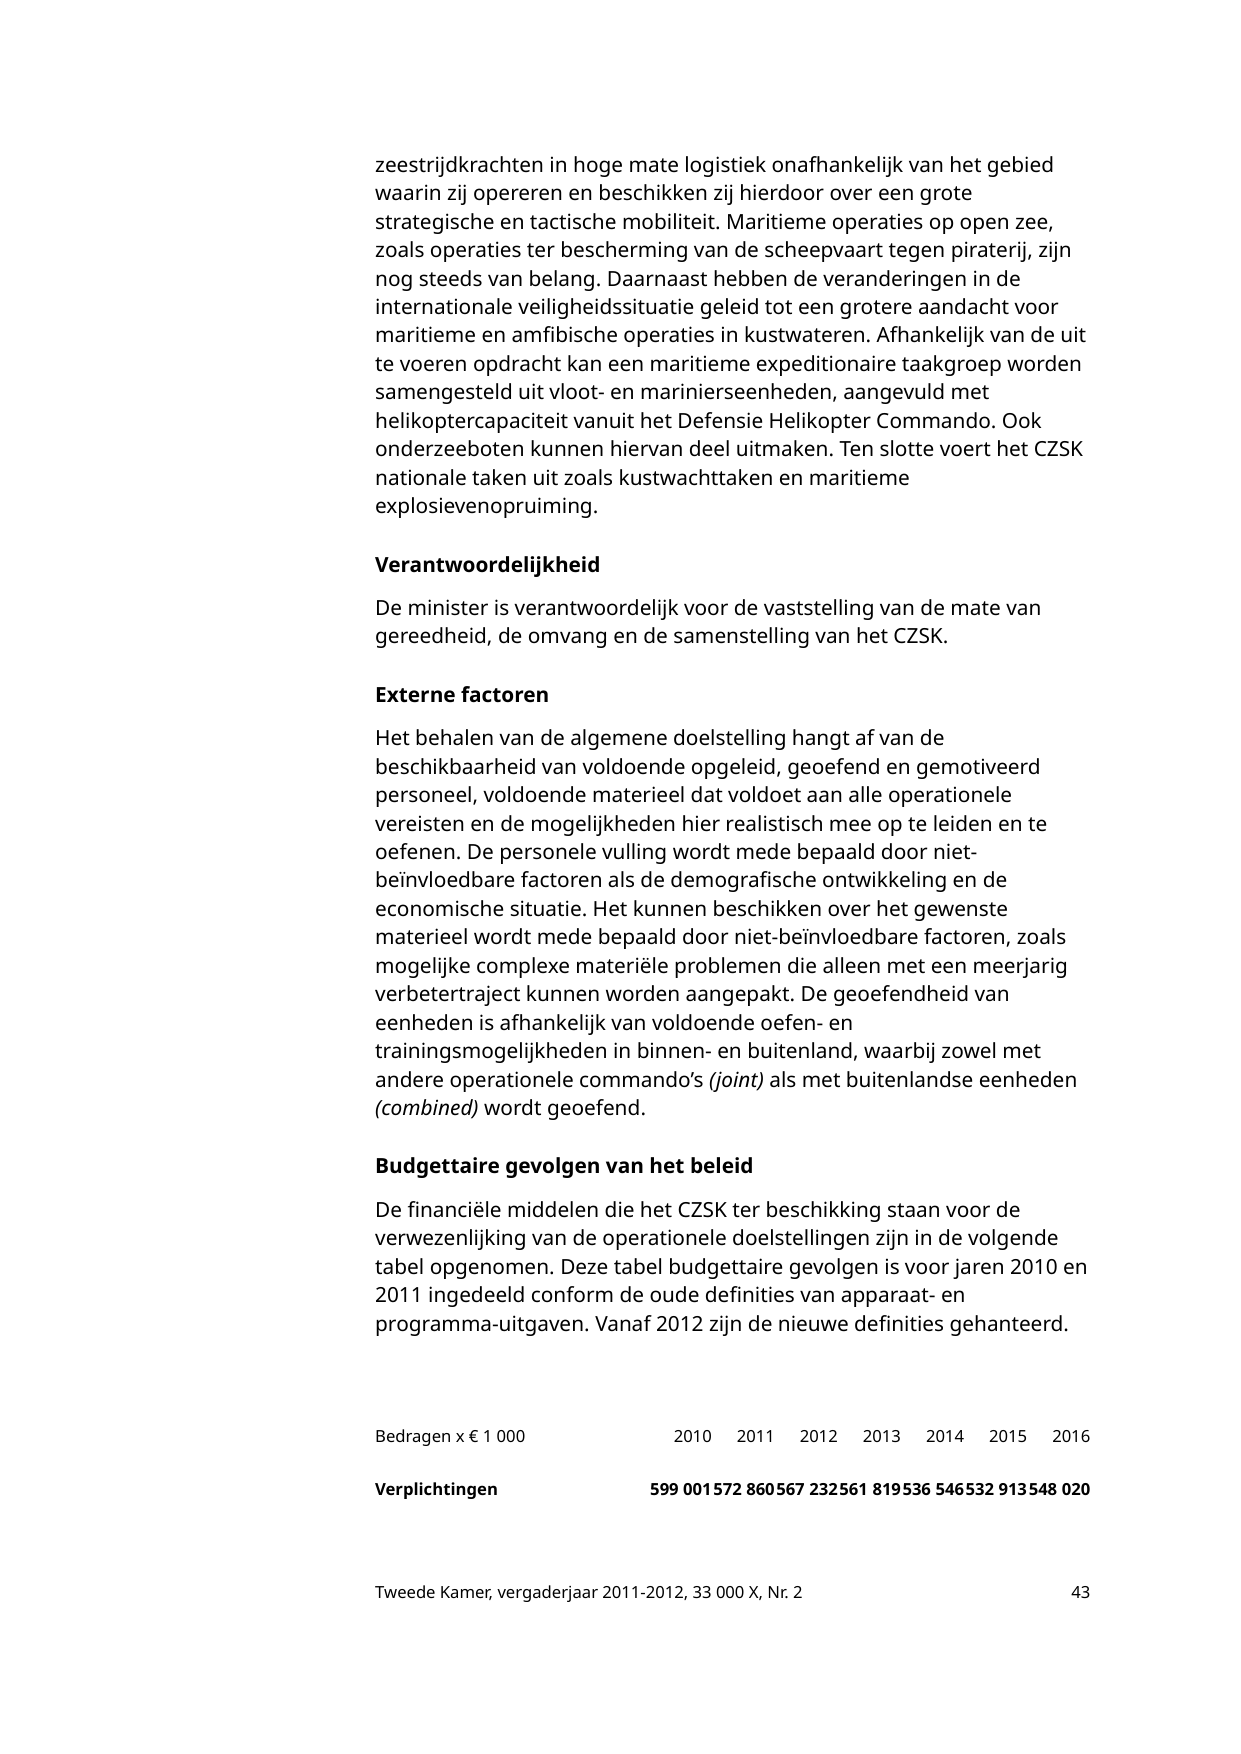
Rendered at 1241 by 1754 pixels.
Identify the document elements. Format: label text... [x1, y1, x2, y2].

text Externe factoren [375, 837, 1090, 866]
text Omschrijving van de samenhang in het beleid [375, 150, 1090, 178]
text Voor de maritieme capaciteit van de krijgsmacht moet het CZSK maritieme eenheden operationeel gereed stellen en houden. Zeestrijdkrachten zijn zowel voor expeditionaire als voor nationale taken inzetbaar. Omdat zij het vereiste materieel en voorraden meevoeren, zijn zeestrijdkrachten in hoge mate logistiek onafhankelijk van het gebied waarin zij opereren en beschikken zij hierdoor over een grote strategische en tactische mobiliteit. Maritieme operaties op open zee, zoals operaties ter bescherming van de scheepvaart tegen piraterij, zijn nog steeds van belang. Daarnaast hebben de veranderingen in de internationale veiligheidssituatie geleid tot een grotere aandacht voor maritieme en amfibische operaties in kustwateren. Afhankelijk van de uit te voeren opdracht kan een maritieme expeditionaire taakgroep worden samengesteld uit vloot- en marinierseenheden, aangevuld met helikoptercapaciteit vanuit het Defensie Helikopter Commando. Ook onderzeeboten kunnen hiervan deel uitmaken. Ten slotte voert het CZSK nationale taken uit zoals kustwachttaken en maritieme explosievenopruiming. [375, 193, 1090, 677]
text Budgettaire gevolgen van het beleid [375, 1309, 1090, 1337]
text De financiële middelen die het CZSK ter beschikking staan voor de verwezenlijking van de operationele doelstellingen zijn in de volgende tabel opgenomen. Deze tabel budgettaire gevolgen is voor jaren 2010 en 2011 ingedeeld conform de oude definities van apparaat- en programma-uitgaven. Vanaf 2012 zijn de nieuwe definities gehanteerd. [375, 1352, 1090, 1494]
text Verantwoordelijkheid [375, 707, 1090, 735]
text Het behalen van de algemene doelstelling hangt af van de beschikbaarheid van voldoende opgeleid, geoefend en gemotiveerd personeel, voldoende materieel dat voldoet aan alle operationele vereisten en de mogelijkheden hier realistisch mee op te leiden en te oefenen. De personele vulling wordt mede bepaald door niet-beïnvloedbare factoren als de demografische ontwikkeling en de economische situatie. Het kunnen beschikken over het gewenste materieel wordt mede bepaald door niet-beïnvloedbare factoren, zoals mogelijke complexe materiële problemen die alleen met een meerjarig verbetertraject kunnen worden aangepakt. De geoefendheid van eenheden is afhankelijk van voldoende oefen- en trainingsmogelijkheden in binnen- en buitenland, waarbij zowel met andere operationele commando’s (joint) als met buitenlandse eenheden (combined) wordt geoefend. [375, 881, 1090, 1279]
text De minister is verantwoordelijk voor de vaststelling van de mate van gereedheid, de omvang en de samenstelling van het CZSK. [375, 750, 1090, 807]
